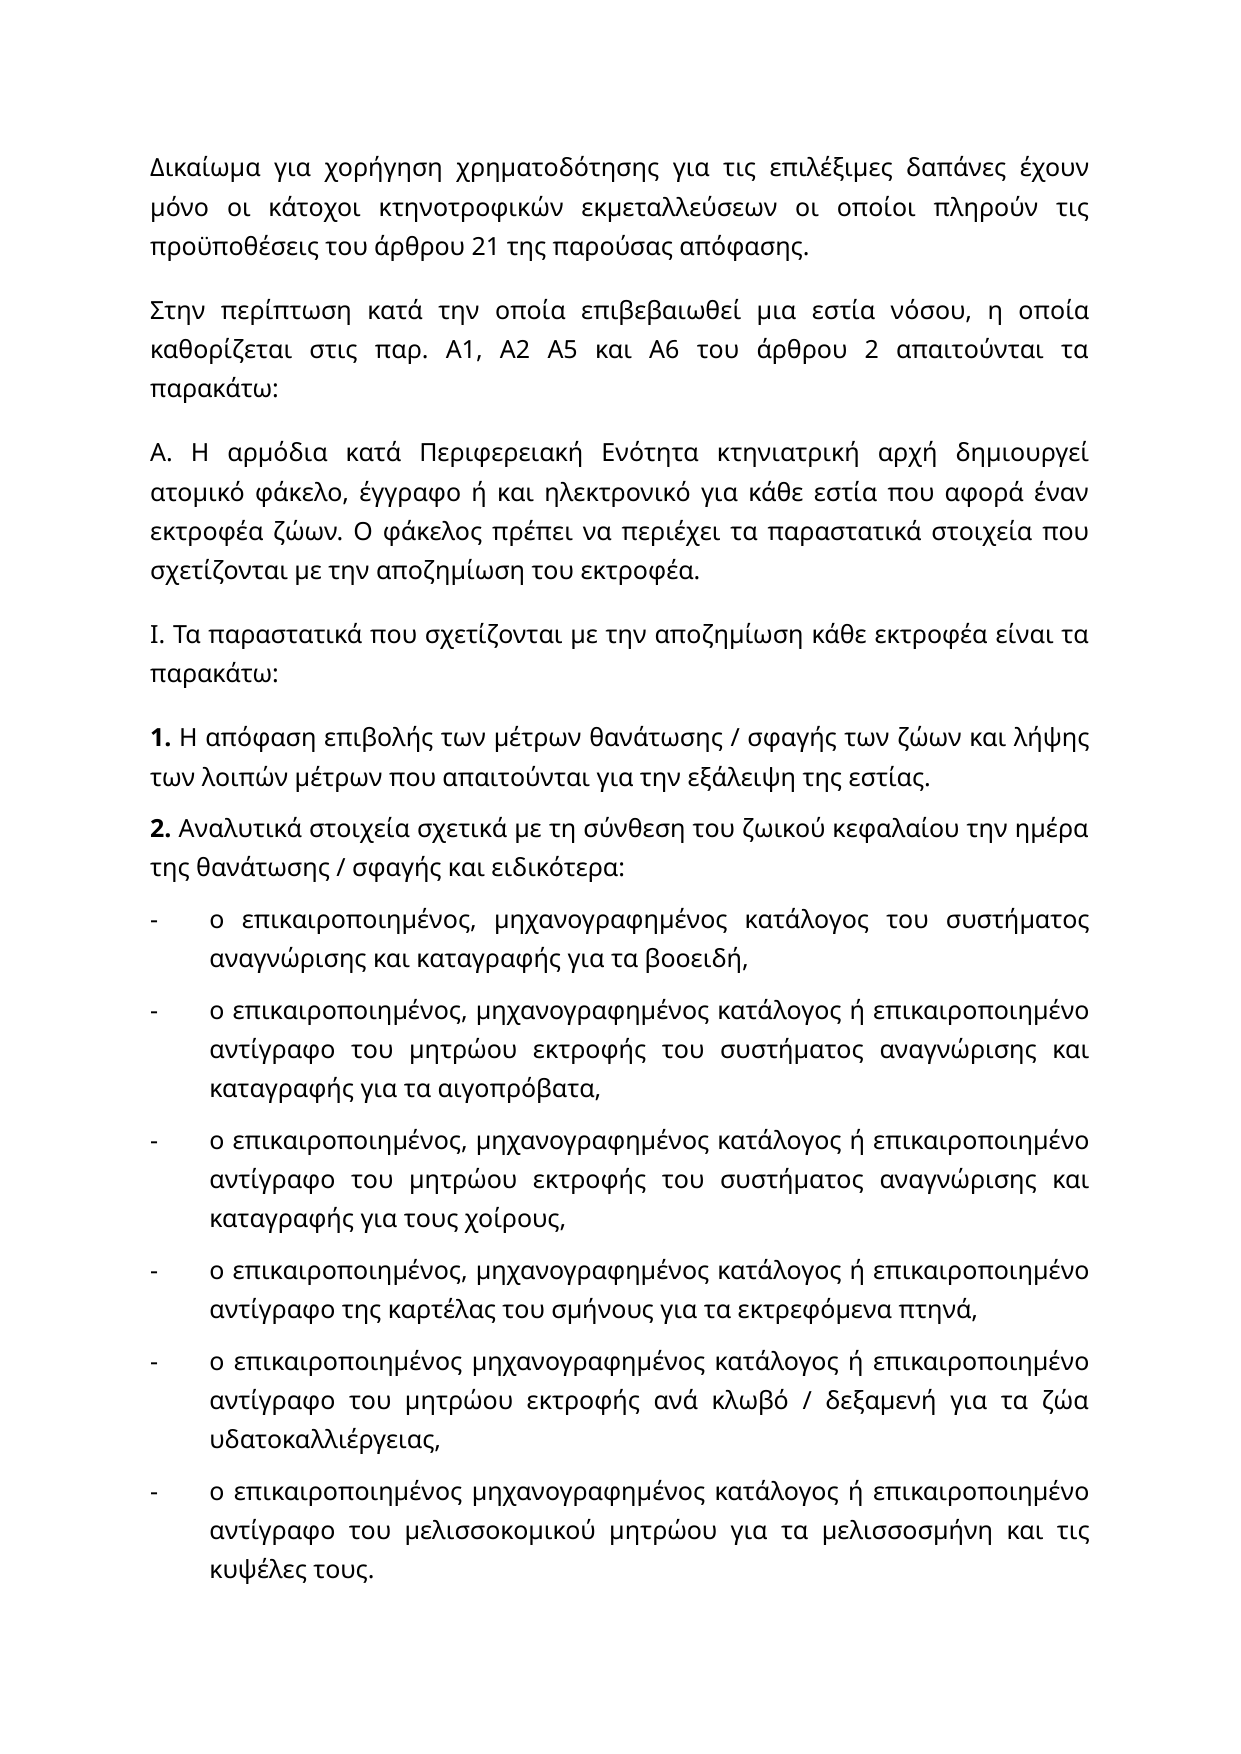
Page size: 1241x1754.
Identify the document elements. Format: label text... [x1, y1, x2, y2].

text Δικαίωμα για χορήγηση χρηματοδότησης για τις επιλέξιμες δαπάνες έχουν μόνο οι κάτοχοι κτηνοτροφικών εκμεταλλεύσεων οι οποίοι πληρούν τις προϋποθέσεις του άρθρου 21 της παρούσας απόφασης. [150, 150, 1090, 262]
text I. Τα παραστατικά που σχετίζονται με την αποζημίωση κάθε εκτροφέα είναι τα παρακάτω: [150, 617, 1090, 690]
list - ο επικαιροποιημένος, μηχανογραφημένος κατάλογος ή επικαιροποιημένο αντίγραφο του μητρώου εκτροφής του συστήματος αναγνώρισης και καταγραφής για τους χοίρους, [150, 1122, 1090, 1235]
text Στην περίπτωση κατά την οποία επιβεβαιωθεί μια εστία νόσου, η οποία καθορίζεται στις παρ. Α1, Α2 A5 και Α6 του άρθρου 2 απαιτούνται τα παρακάτω: [150, 292, 1090, 405]
text 2. Αναλυτικά στοιχεία σχετικά με τη σύνθεση του ζωικού κεφαλαίου την ημέρα της θανάτωσης / σφαγής και ειδικότερα: [150, 811, 1090, 884]
list - ο επικαιροποιημένος μηχανογραφημένος κατάλογος ή επικαιροποιημένο αντίγραφο του μητρώου εκτροφής ανά κλωβό / δεξαμενή για τα ζώα υδατοκαλλιέργειας, [150, 1343, 1090, 1456]
text Α. Η αρμόδια κατά Περιφερειακή Ενότητα κτηνιατρική αρχή δημιουργεί ατομικό φάκελο, έγγραφο ή και ηλεκτρονικό για κάθε εστία που αφορά έναν εκτροφέα ζώων. Ο φάκελος πρέπει να περιέχει τα παραστατικά στοιχεία που σχετίζονται με την αποζημίωση του εκτροφέα. [150, 435, 1090, 587]
text 1. Η απόφαση επιβολής των μέτρων θανάτωσης / σφαγής των ζώων και λήψης των λοιπών μέτρων που απαιτούνται για την εξάλειψη της εστίας. [150, 720, 1090, 793]
list - ο επικαιροποιημένος, μηχανογραφημένος κατάλογος ή επικαιροποιημένο αντίγραφο της καρτέλας του σμήνους για τα εκτρεφόμενα πτηνά, [150, 1252, 1090, 1326]
list - ο επικαιροποιημένος, μηχανογραφημένος κατάλογος ή επικαιροποιημένο αντίγραφο του μητρώου εκτροφής του συστήματος αναγνώρισης και καταγραφής για τα αιγοπρόβατα, [150, 992, 1090, 1105]
list - ο επικαιροποιημένος μηχανογραφημένος κατάλογος ή επικαιροποιημένο αντίγραφο του μελισσοκομικού μητρώου για τα μελισσοσμήνη και τις κυψέλες τους. [150, 1473, 1090, 1586]
list - ο επικαιροποιημένος, μηχανογραφημένος κατάλογος του συστήματος αναγνώρισης και καταγραφής για τα βοοειδή, [150, 902, 1090, 975]
